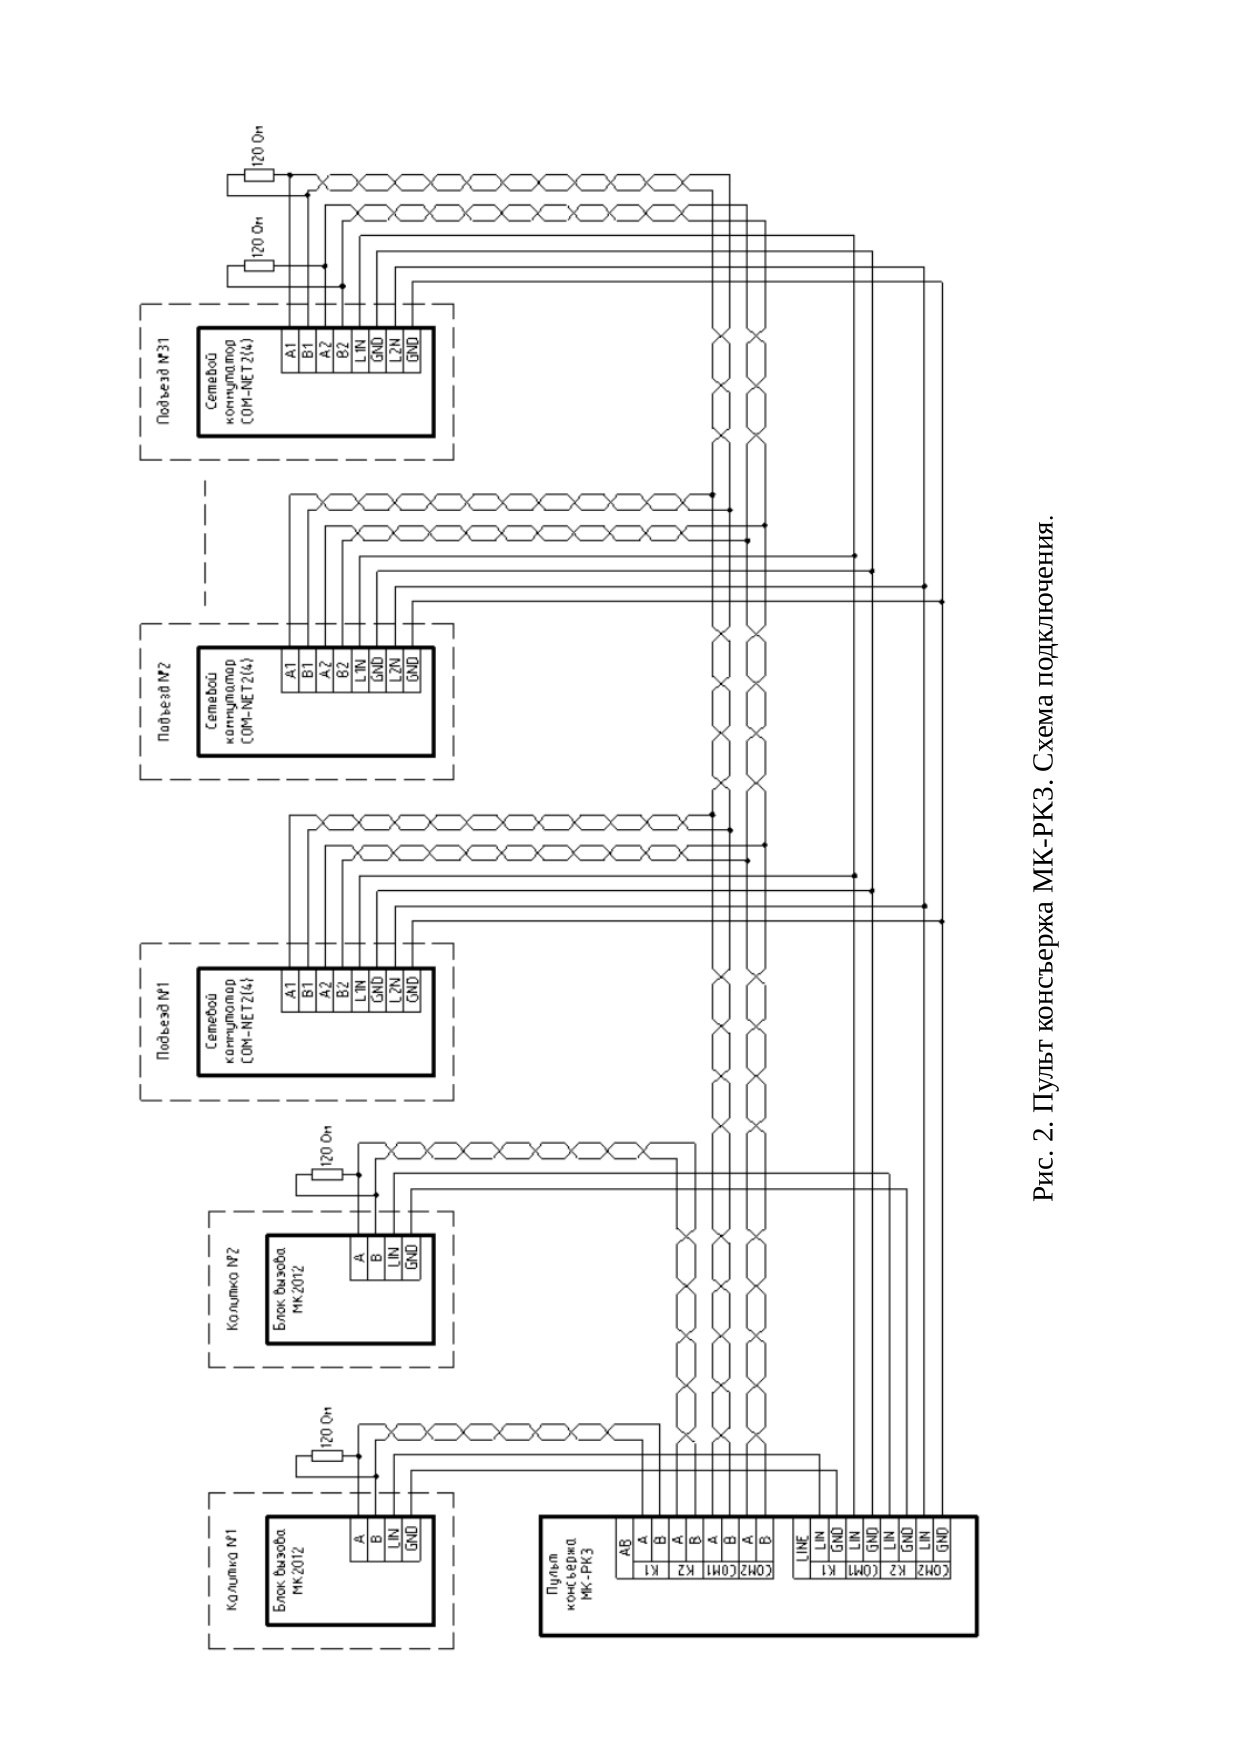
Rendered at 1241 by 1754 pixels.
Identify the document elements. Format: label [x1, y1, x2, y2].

picture [120, 120, 1002, 1661]
